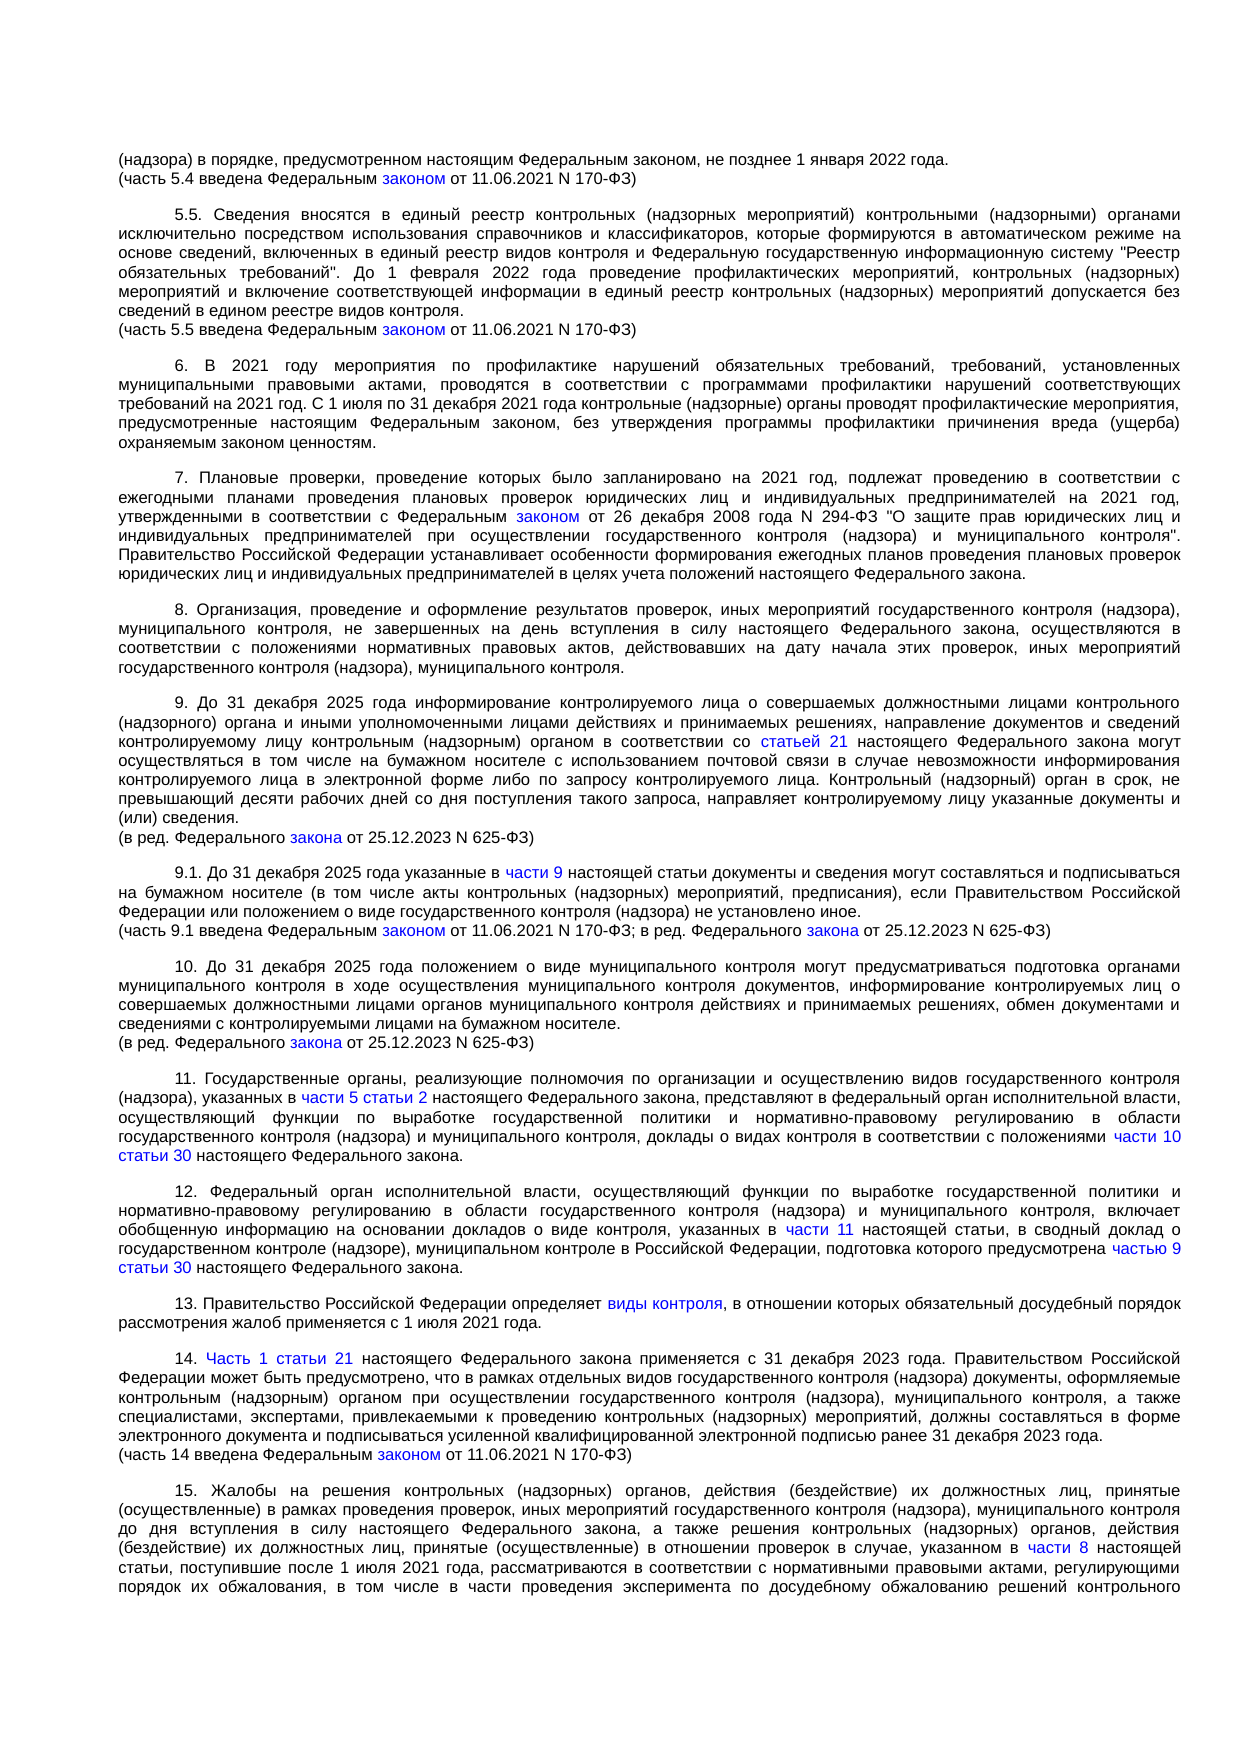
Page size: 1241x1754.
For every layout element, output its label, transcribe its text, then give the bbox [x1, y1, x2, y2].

text (часть 9.1 введена Федеральным законом от 11.06.2021 N 170-ФЗ; в ред. Федерального закона от 25.12.2023 N 625-ФЗ) [118, 921, 1181, 940]
text 13. Правительство Российской Федерации определяет виды контроля, в отношении которых обязательный досудебный порядок рассмотрения жалоб применяется с 1 июля 2021 года. [118, 1294, 1181, 1332]
text 6. В 2021 году мероприятия по профилактике нарушений обязательных требований, требований, установленных муниципальными правовыми актами, проводятся в соответствии с программами профилактики нарушений соответствующих требований на 2021 год. С 1 июля по 31 декабря 2021 года контрольные (надзорные) органы проводят профилактические мероприятия, предусмотренные настоящим Федеральным законом, без утверждения программы профилактики причинения вреда (ущерба) охраняемым законом ценностям. [118, 356, 1181, 452]
text 9. До 31 декабря 2025 года информирование контролируемого лица о совершаемых должностными лицами контрольного (надзорного) органа и иными уполномоченными лицами действиях и принимаемых решениях, направление документов и сведений контролируемому лицу контрольным (надзорным) органом в соответствии со статьей 21 настоящего Федерального закона могут осуществляться в том числе на бумажном носителе с использованием почтовой связи в случае невозможности информирования контролируемого лица в электронной форме либо по запросу контролируемого лица. Контрольный (надзорный) орган в срок, не превышающий десяти рабочих дней со дня поступления такого запроса, направляет контролируемому лицу указанные документы и (или) сведения. [118, 693, 1181, 827]
text 14. Часть 1 статьи 21 настоящего Федерального закона применяется с 31 декабря 2023 года. Правительством Российской Федерации может быть предусмотрено, что в рамках отдельных видов государственного контроля (надзора) документы, оформляемые контрольным (надзорным) органом при осуществлении государственного контроля (надзора), муниципального контроля, а также специалистами, экспертами, привлекаемыми к проведению контрольных (надзорных) мероприятий, должны составляться в форме электронного документа и подписываться усиленной квалифицированной электронной подписью ранее 31 декабря 2023 года. [118, 1349, 1181, 1445]
text (часть 5.4 введена Федеральным законом от 11.06.2021 N 170-ФЗ) [118, 169, 1181, 188]
text 8. Организация, проведение и оформление результатов проверок, иных мероприятий государственного контроля (надзора), муниципального контроля, не завершенных на день вступления в силу настоящего Федерального закона, осуществляются в соответствии с положениями нормативных правовых актов, действовавших на дату начала этих проверок, иных мероприятий государственного контроля (надзора), муниципального контроля. [118, 600, 1181, 677]
text 7. Плановые проверки, проведение которых было запланировано на 2021 год, подлежат проведению в соответствии с ежегодными планами проведения плановых проверок юридических лиц и индивидуальных предпринимателей на 2021 год, утвержденными в соответствии с Федеральным законом от 26 декабря 2008 года N 294-ФЗ "О защите прав юридических лиц и индивидуальных предпринимателей при осуществлении государственного контроля (надзора) и муниципального контроля". Правительство Российской Федерации устанавливает особенности формирования ежегодных планов проведения плановых проверок юридических лиц и индивидуальных предпринимателей в целях учета положений настоящего Федерального закона. [118, 468, 1181, 583]
text 5.5. Сведения вносятся в единый реестр контрольных (надзорных мероприятий) контрольными (надзорными) органами исключительно посредством использования справочников и классификаторов, которые формируются в автоматическом режиме на основе сведений, включенных в единый реестр видов контроля и Федеральную государственную информационную систему "Реестр обязательных требований". До 1 февраля 2022 года проведение профилактических мероприятий, контрольных (надзорных) мероприятий и включение соответствующей информации в единый реестр контрольных (надзорных) мероприятий допускается без сведений в едином реестре видов контроля. [118, 205, 1181, 320]
text (в ред. Федерального закона от 25.12.2023 N 625-ФЗ) [118, 1033, 1181, 1052]
text 11. Государственные органы, реализующие полномочия по организации и осуществлению видов государственного контроля (надзора), указанных в части 5 статьи 2 настоящего Федерального закона, представляют в федеральный орган исполнительной власти, осуществляющий функции по выработке государственной политики и нормативно-правовому регулированию в области государственного контроля (надзора) и муниципального контроля, доклады о видах контроля в соответствии с положениями части 10 статьи 30 настоящего Федерального закона. [118, 1069, 1181, 1165]
text (в ред. Федерального закона от 25.12.2023 N 625-ФЗ) [118, 827, 1181, 847]
text (надзора) в порядке, предусмотренном настоящим Федеральным законом, не позднее 1 января 2022 года. [118, 150, 1181, 169]
text 9.1. До 31 декабря 2025 года указанные в части 9 настоящей статьи документы и сведения могут составляться и подписываться на бумажном носителе (в том числе акты контрольных (надзорных) мероприятий, предписания), если Правительством Российской Федерации или положением о виде государственного контроля (надзора) не установлено иное. [118, 863, 1181, 921]
text 15. Жалобы на решения контрольных (надзорных) органов, действия (бездействие) их должностных лиц, принятые (осуществленные) в рамках проведения проверок, иных мероприятий государственного контроля (надзора), муниципального контроля до дня вступления в силу настоящего Федерального закона, а также решения контрольных (надзорных) органов, действия (бездействие) их должностных лиц, принятые (осуществленные) в отношении проверок в случае, указанном в части 8 настоящей статьи, поступившие после 1 июля 2021 года, рассматриваются в соответствии с нормативными правовыми актами, регулирующими порядок их обжалования, в том числе в части проведения эксперимента по досудебному обжалованию решений контрольного [118, 1481, 1181, 1596]
text (часть 5.5 введена Федеральным законом от 11.06.2021 N 170-ФЗ) [118, 320, 1181, 339]
text 10. До 31 декабря 2025 года положением о виде муниципального контроля могут предусматриваться подготовка органами муниципального контроля в ходе осуществления муниципального контроля документов, информирование контролируемых лиц о совершаемых должностными лицами органов муниципального контроля действиях и принимаемых решениях, обмен документами и сведениями с контролируемыми лицами на бумажном носителе. [118, 957, 1181, 1033]
text (часть 14 введена Федеральным законом от 11.06.2021 N 170-ФЗ) [118, 1445, 1181, 1464]
text 12. Федеральный орган исполнительной власти, осуществляющий функции по выработке государственной политики и нормативно-правовому регулированию в области государственного контроля (надзора) и муниципального контроля, включает обобщенную информацию на основании докладов о виде контроля, указанных в части 11 настоящей статьи, в сводный доклад о государственном контроле (надзоре), муниципальном контроле в Российской Федерации, подготовка которого предусмотрена частью 9 статьи 30 настоящего Федерального закона. [118, 1182, 1181, 1277]
